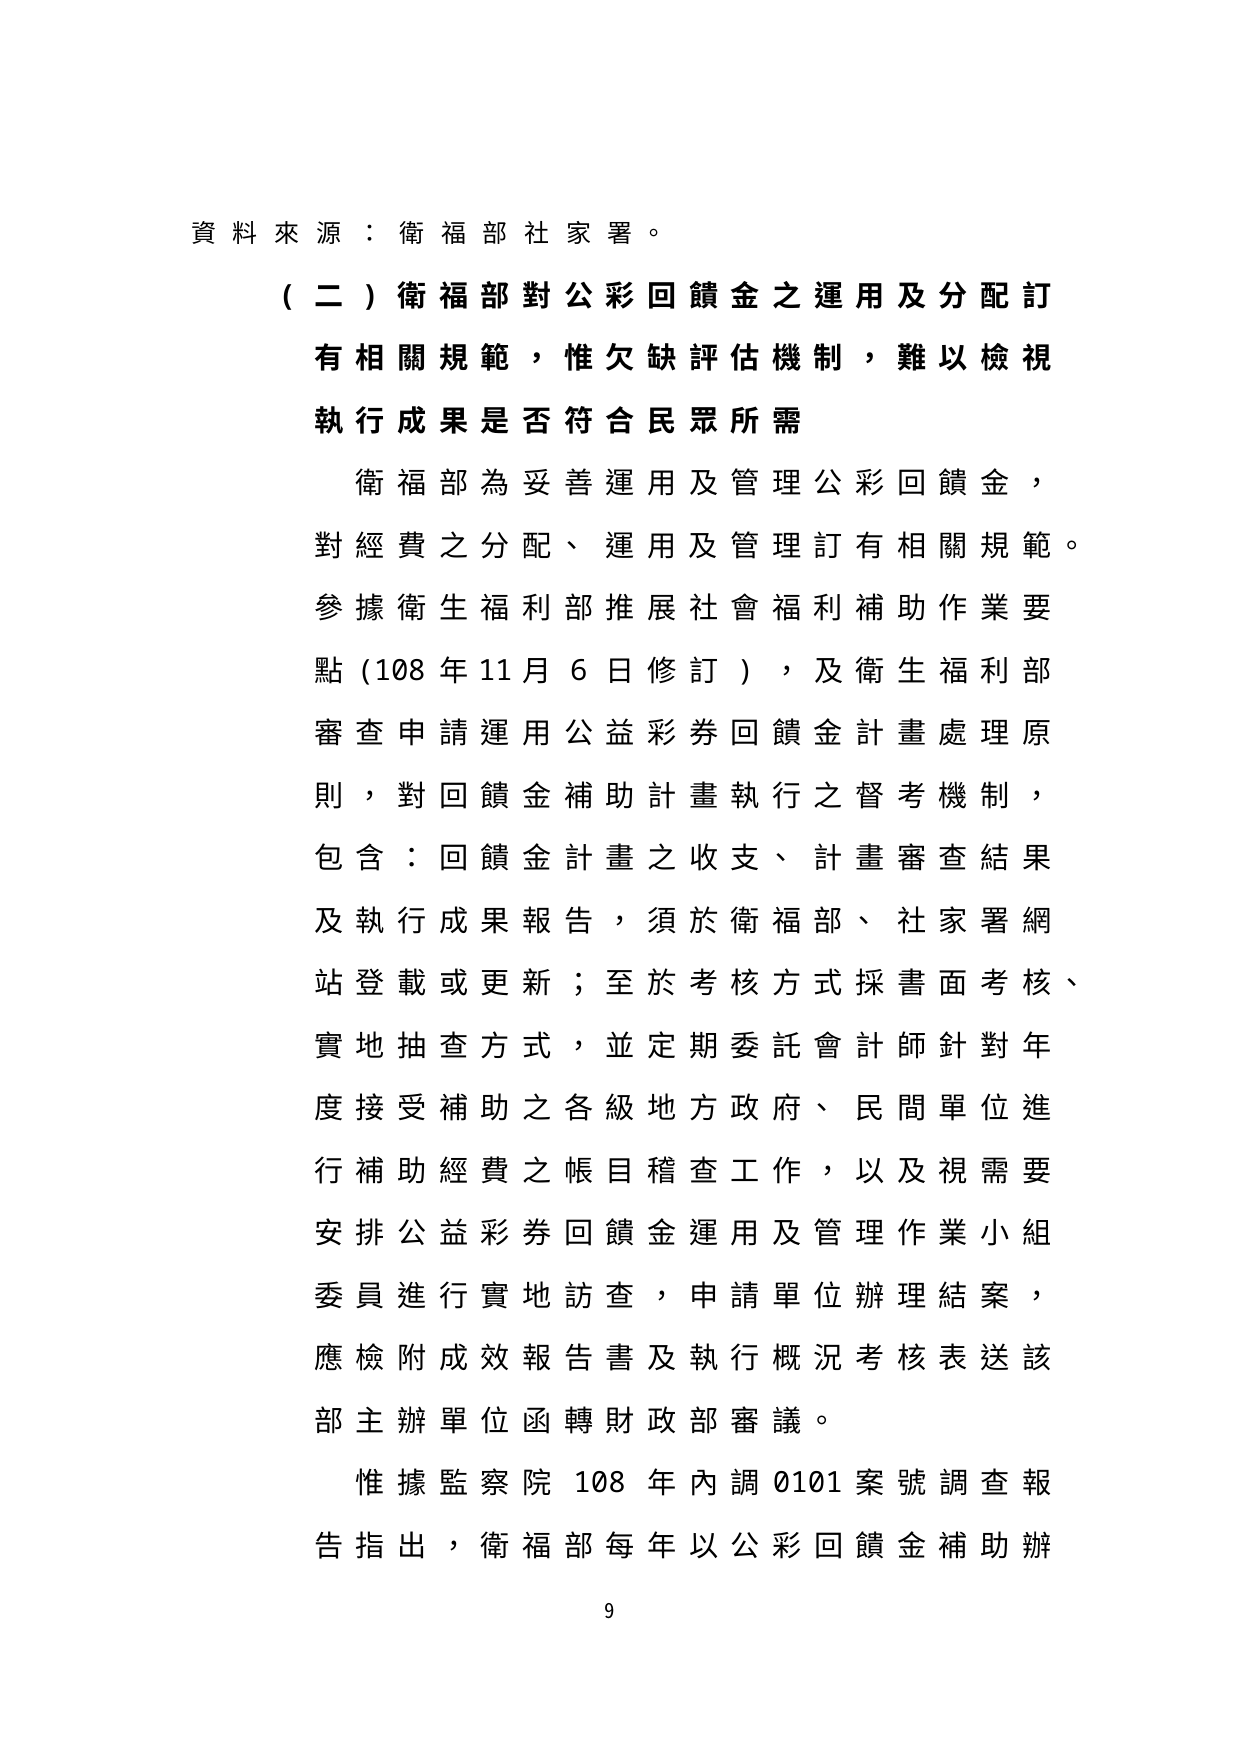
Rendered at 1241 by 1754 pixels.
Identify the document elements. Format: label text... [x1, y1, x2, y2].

text 衛福部為妥善運用及管理公彩回饋金，對經費之分配、運用及管理訂有相關規範。參據衛生福利部推展社會福利補助作業要點(108年11月6日修訂)，及衛生福利部審查申請運用公益彩券回饋金計畫處理原則，對回饋金補助計畫執行之督考機制，包含：回饋金計畫之收支、計畫審查結果及執行成果報告，須於衛福部、社家署網站登載或更新；至於考核方式採書面考核、實地抽查方式，並定期委託會計師針對年度接受補助之各級地方政府、民間單位進行補助經費之帳目稽查工作，以及視需要安排公益彩券回饋金運用及管理作業小組委員進行實地訪查，申請單位辦理結案，應檢附成效報告書及執行概況考核表送該部主辦單位函轉財政部審議。 [271, 439, 1058, 1439]
text 惟據監察院108年內調0101案號調查報告指出，衛福部每年以公彩回饋金補助辦 [271, 1439, 1058, 1564]
text 資料來源：衛福部社家署。 [183, 189, 1058, 252]
text (二)衛福部對公彩回饋金之運用及分配訂有相關規範，惟欠缺評估機制，難以檢視執行成果是否符合民眾所需 [242, 252, 1058, 439]
